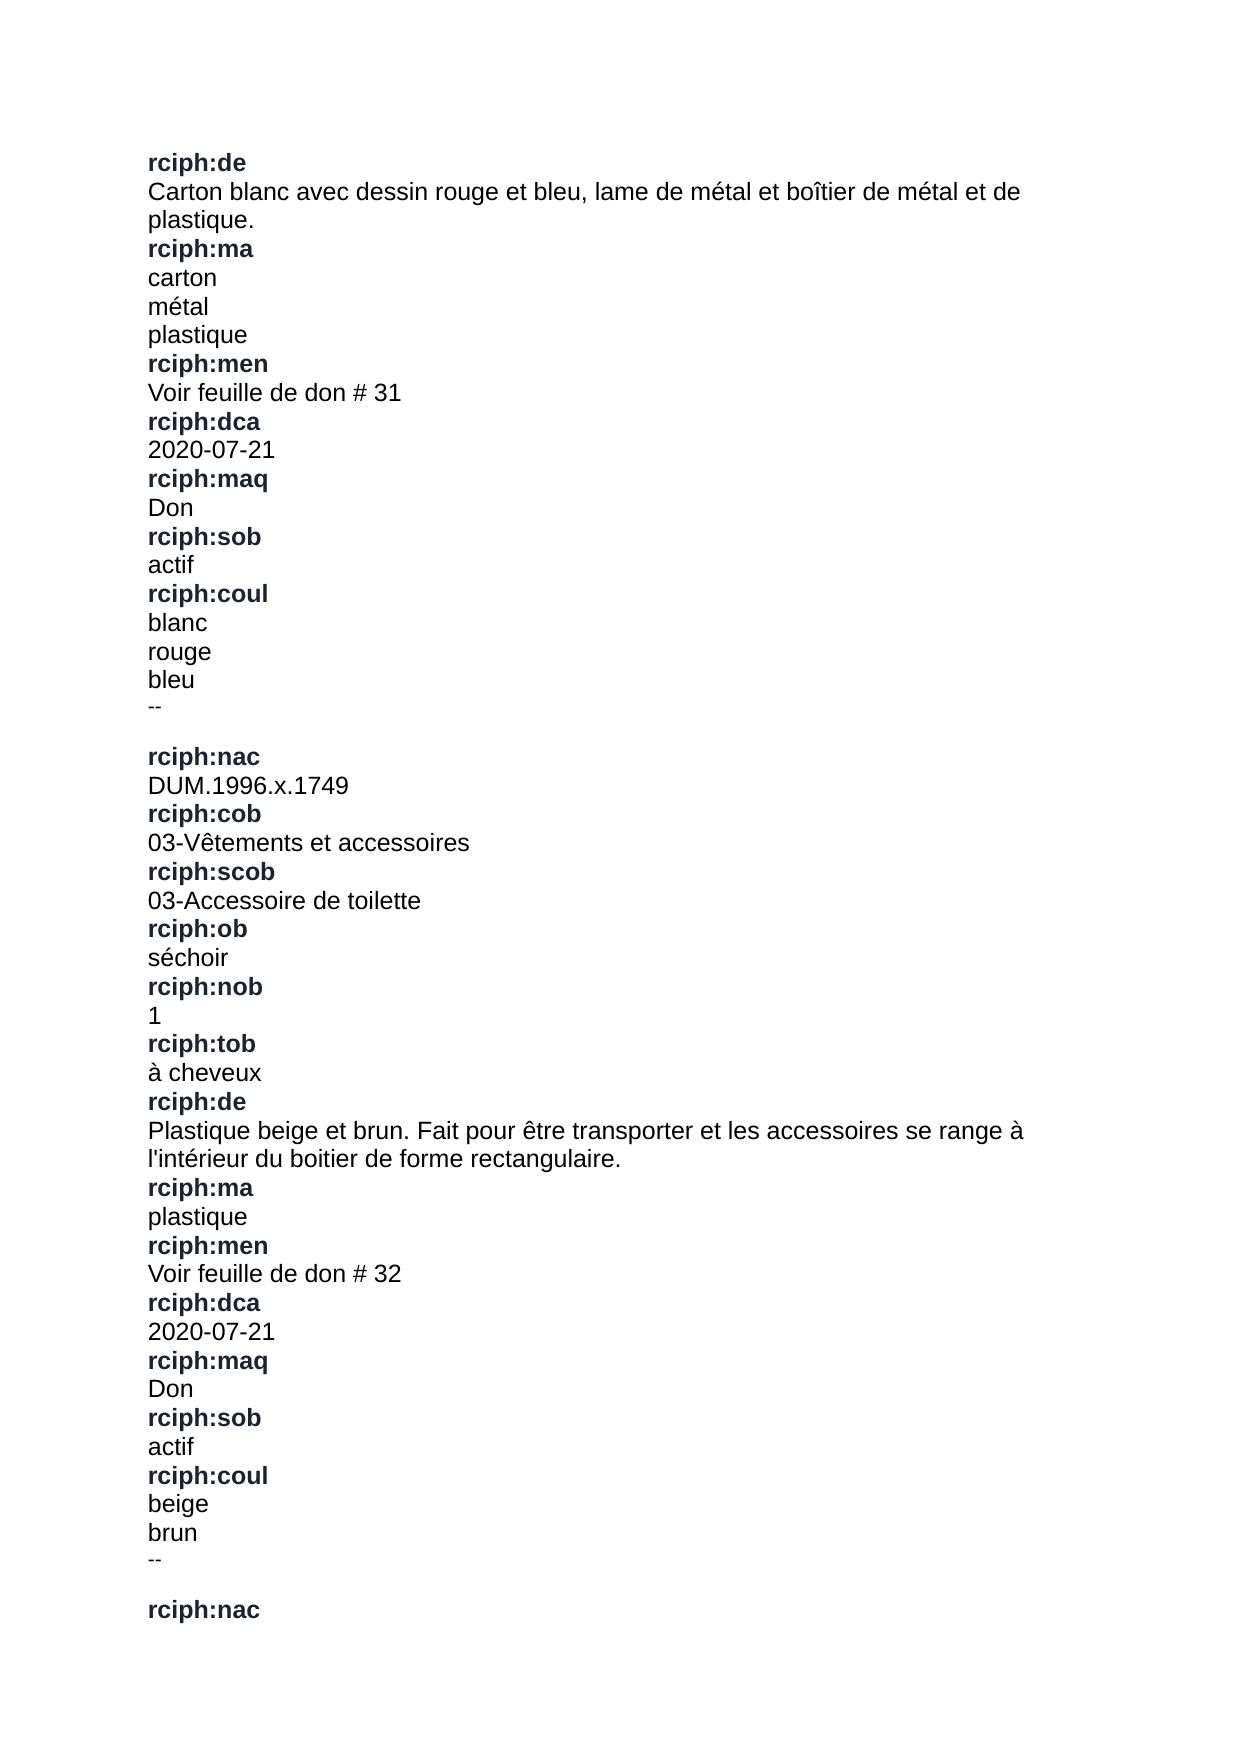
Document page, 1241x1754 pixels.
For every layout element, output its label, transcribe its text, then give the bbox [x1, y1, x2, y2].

text rciph:de [148, 148, 1092, 176]
text rciph:men [148, 349, 1092, 378]
text 1 [148, 1001, 1092, 1029]
text rciph:coul [148, 579, 1092, 608]
text 2020-07-21 [148, 435, 1092, 464]
text rciph:ma [148, 1173, 1092, 1202]
text rciph:maq [148, 464, 1092, 493]
text beige [148, 1489, 1092, 1518]
text rciph:nac [148, 1595, 1092, 1623]
text rciph:cob [148, 799, 1092, 828]
text 03-Accessoire de toilette [148, 886, 1092, 914]
text rciph:nob [148, 972, 1092, 1001]
text rciph:de [148, 1087, 1092, 1116]
text rciph:men [148, 1231, 1092, 1259]
text rciph:maq [148, 1346, 1092, 1374]
text carton [148, 263, 1092, 291]
text métal [148, 291, 1092, 320]
text rciph:scob [148, 857, 1092, 886]
text rciph:ma [148, 234, 1092, 263]
text actif [148, 550, 1092, 579]
text -- [148, 1547, 1092, 1571]
text 2020-07-21 [148, 1317, 1092, 1346]
text Carton blanc avec dessin rouge et bleu, lame de métal et boîtier de métal et de plastique. [148, 176, 1092, 234]
text rciph:coul [148, 1461, 1092, 1489]
text plastique [148, 320, 1092, 349]
text plastique [148, 1202, 1092, 1231]
text séchoir [148, 943, 1092, 972]
text Don [148, 1374, 1092, 1403]
text -- [148, 694, 1092, 718]
text rciph:dca [148, 406, 1092, 435]
text blanc [148, 608, 1092, 636]
text rciph:nac [148, 742, 1092, 771]
text rouge [148, 636, 1092, 665]
text à cheveux [148, 1058, 1092, 1087]
text 03-Vêtements et accessoires [148, 828, 1092, 857]
text rciph:sob [148, 521, 1092, 550]
text actif [148, 1432, 1092, 1461]
text rciph:ob [148, 914, 1092, 943]
text Voir feuille de don # 31 [148, 378, 1092, 406]
text DUM.1996.x.1749 [148, 771, 1092, 799]
text bleu [148, 665, 1092, 694]
text Voir feuille de don # 32 [148, 1259, 1092, 1288]
text brun [148, 1518, 1092, 1547]
text rciph:dca [148, 1288, 1092, 1317]
text Don [148, 493, 1092, 521]
text rciph:sob [148, 1403, 1092, 1432]
text rciph:tob [148, 1029, 1092, 1058]
text Plastique beige et brun. Fait pour être transporter et les accessoires se range à l'intérieur du boitier de forme rectangulaire. [148, 1116, 1092, 1173]
